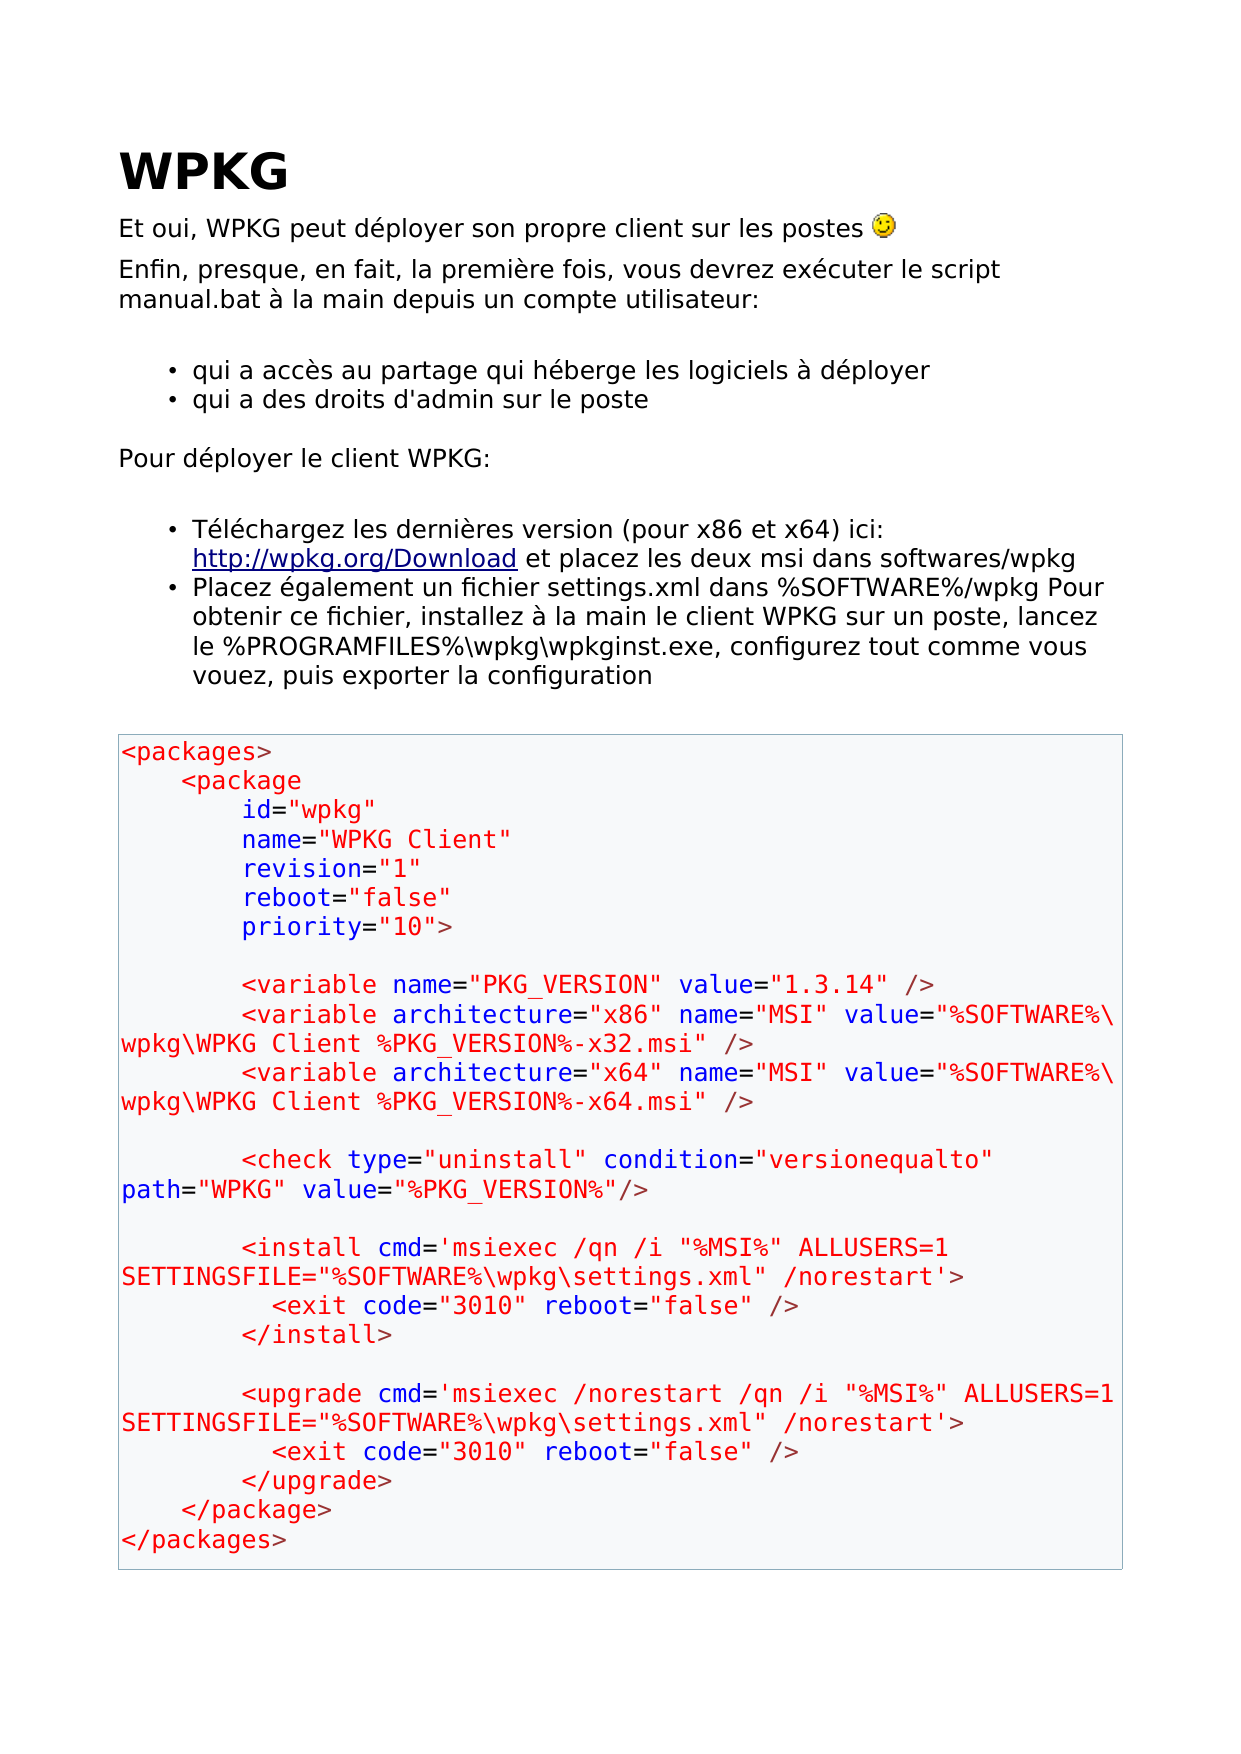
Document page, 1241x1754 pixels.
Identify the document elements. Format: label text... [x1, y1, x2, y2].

table_header <packages> <package id="wpkg" name="WPKG Client" revision="1" reboot="false" priority="10"> <variable name="PKG_VERSION" value="1.3.14" /> <variable architecture="x86" name="MSI" value="%SOFTWARE%\wpkg\WPKG Client %PKG_VERSION%-x32.msi" /> <variable architecture="x64" name="MSI" value="%SOFTWARE%\wpkg\WPKG Client %PKG_VERSION%-x64.msi" /> <check type="uninstall" condition="versionequalto" path="WPKG" value="%PKG_VERSION%"/> <install cmd='msiexec /qn /i "%MSI%" ALLUSERS=1 SETTINGSFILE="%SOFTWARE%\wpkg\settings.xml" /norestart'> <exit code="3010" reboot="false" /> </install> <upgrade cmd='msiexec /norestart /qn /i "%MSI%" ALLUSERS=1 SETTINGSFILE="%SOFTWARE%\wpkg\settings.xml" /norestart'> <exit code="3010" reboot="false" /> </upgrade> </package> </packages> [119, 735, 1122, 1569]
text Enfin, presque, en fait, la première fois, vous devrez exécuter le script manual.bat à la main depuis un compte utilisateur: [118, 256, 1122, 314]
text Pour déployer le client WPKG: [118, 444, 1122, 473]
list qui a des droits d'admin sur le poste [177, 385, 1122, 414]
picture [872, 213, 896, 238]
text Et oui, WPKG peut déployer son propre client sur les postes [118, 214, 1122, 243]
list Placez également un fichier settings.xml dans %SOFTWARE%/wpkg Pour obtenir ce fichier, installez à la main le client WPKG sur un poste, lancez le %PROGRAMFILES%\wpkg\wpkginst.exe, configurez tout comme vous vouez, puis exporter la configuration [177, 573, 1122, 690]
list Téléchargez les dernières version (pour x86 et x64) ici: http://wpkg.org/Download et placez les deux msi dans softwares/wpkg [177, 515, 1122, 573]
subtitle WPKG [118, 143, 1122, 201]
list qui a accès au partage qui héberge les logiciels à déployer [177, 356, 1122, 385]
